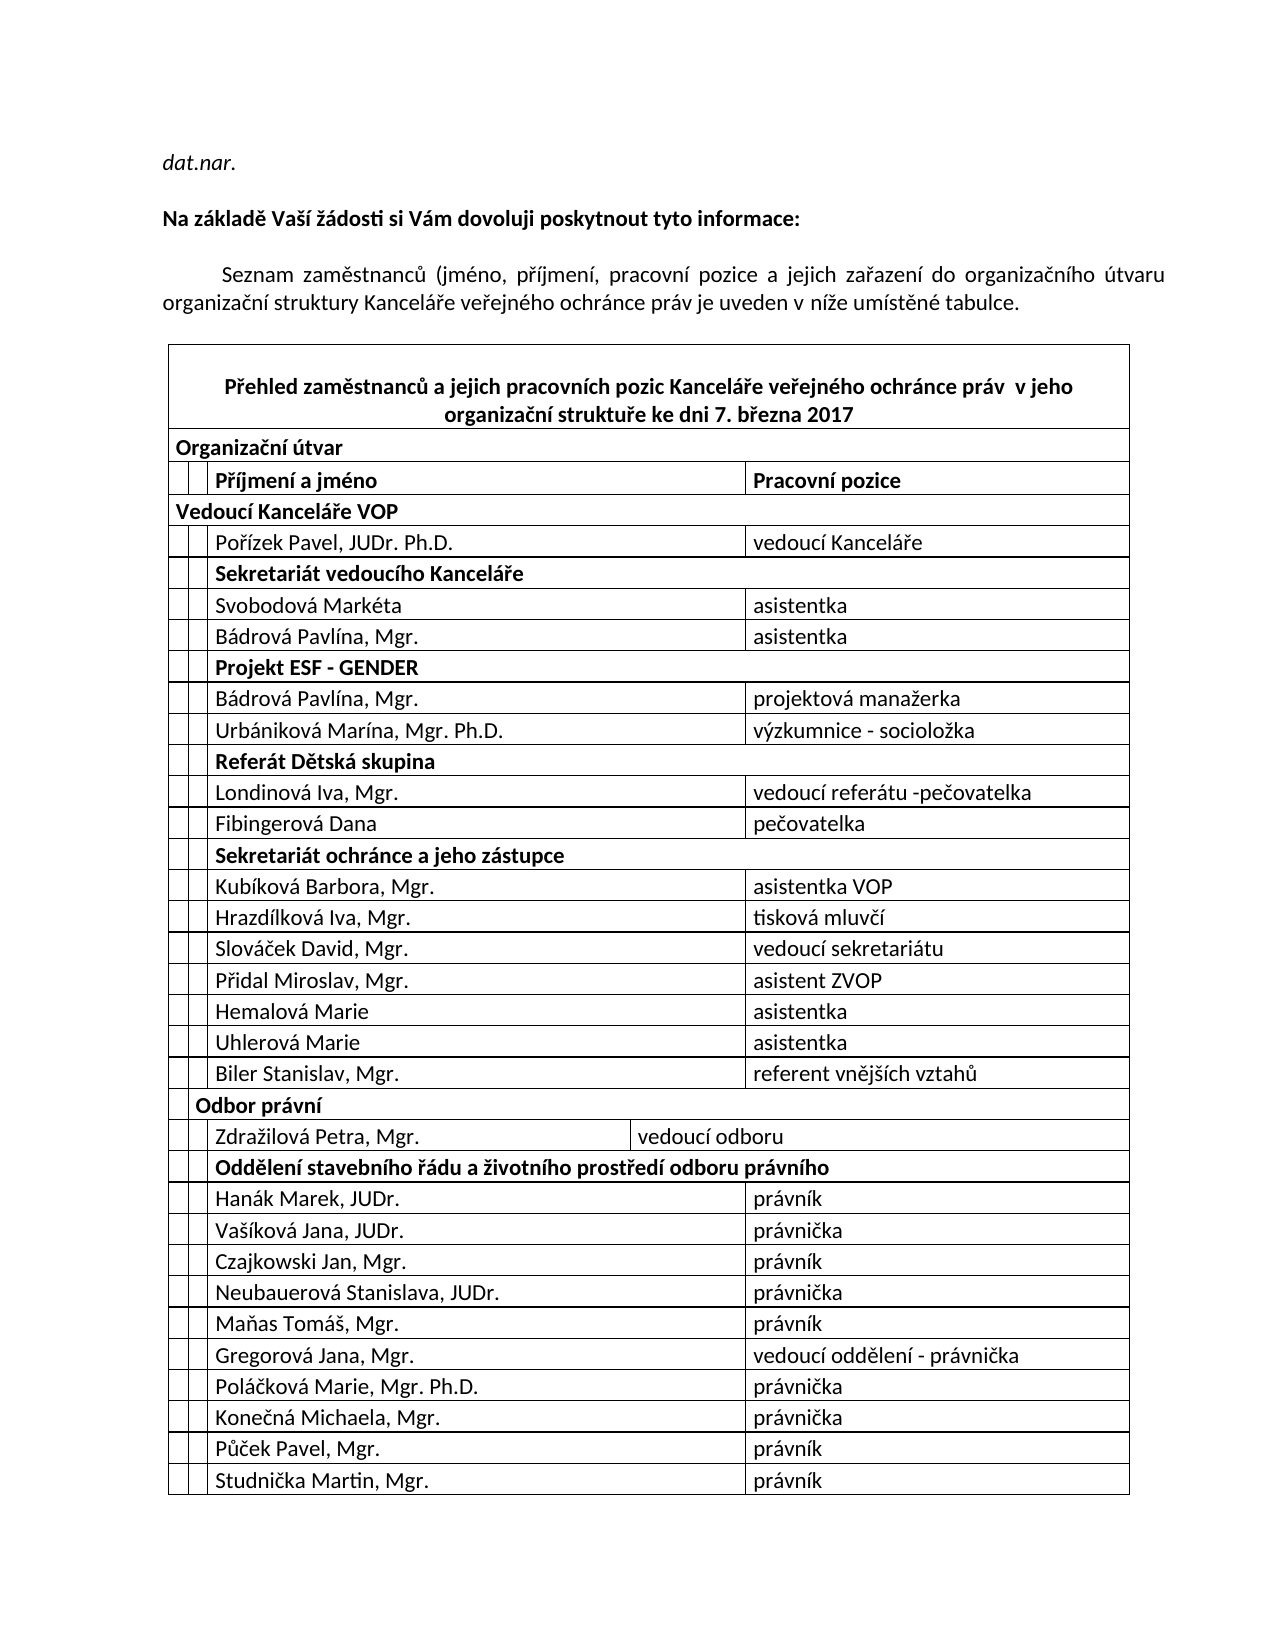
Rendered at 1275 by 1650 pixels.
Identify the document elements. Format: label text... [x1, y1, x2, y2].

table_cell [189, 526, 207, 556]
table_cell právnička [746, 1276, 1129, 1306]
table_cell právník [746, 1433, 1129, 1463]
table_cell [189, 745, 207, 775]
table_cell [189, 808, 207, 838]
table_cell Hanák Marek, JUDr. [208, 1183, 745, 1213]
table_cell právník [746, 1308, 1129, 1338]
table_cell asistentka [746, 589, 1129, 619]
table_cell asistentka VOP [746, 870, 1129, 900]
table_cell Půček Pavel, Mgr. [208, 1433, 745, 1463]
table_cell [169, 1308, 188, 1338]
table_cell Fibingerová Dana [208, 808, 745, 838]
table_cell [189, 1433, 207, 1463]
table_cell vedoucí Kanceláře [746, 526, 1129, 556]
table_cell [169, 1089, 188, 1119]
table_cell Maňas Tomáš, Mgr. [208, 1308, 745, 1338]
table_cell Vedoucí Kanceláře VOP [169, 495, 1129, 525]
table_cell [189, 839, 207, 869]
table_cell tisková mluvčí [746, 901, 1129, 931]
table_cell [189, 589, 207, 619]
table_cell [189, 462, 207, 494]
table_cell projektová manažerka [746, 683, 1129, 713]
table_cell [169, 651, 188, 681]
table_cell [189, 1339, 207, 1369]
table_cell [169, 1058, 188, 1088]
table_cell Studnička Martin, Mgr. [208, 1464, 745, 1494]
table_cell [169, 870, 188, 900]
table_cell [189, 964, 207, 994]
table_cell právnička [746, 1370, 1129, 1400]
table_cell [189, 1245, 207, 1275]
table_cell Přidal Miroslav, Mgr. [208, 964, 745, 994]
table_cell vedoucí referátu -pečovatelka [746, 776, 1129, 806]
table_cell [169, 558, 188, 588]
table_cell [169, 1339, 188, 1369]
table_cell Projekt ESF - GENDER [208, 651, 1129, 681]
table_cell Vašíková Jana, JUDr. [208, 1214, 745, 1244]
table_cell Gregorová Jana, Mgr. [208, 1339, 745, 1369]
table_cell [169, 1464, 188, 1494]
table_cell Hemalová Marie [208, 995, 745, 1025]
table_cell [189, 714, 207, 744]
table_cell Bádrová Pavlína, Mgr. [208, 620, 745, 650]
table_cell Konečná Michaela, Mgr. [208, 1401, 745, 1431]
table_cell Slováček David, Mgr. [208, 933, 745, 963]
table_cell asistentka [746, 1026, 1129, 1056]
table_cell Londinová Iva, Mgr. [208, 776, 745, 806]
table_cell [169, 526, 188, 556]
table_cell Svobodová Markéta [208, 589, 745, 619]
table_cell [169, 1214, 188, 1244]
table_cell [169, 964, 188, 994]
table_cell [169, 1183, 188, 1213]
table_cell Referát Dětská skupina [208, 745, 1129, 775]
table_cell Uhlerová Marie [208, 1026, 745, 1056]
table_cell asistent ZVOP [746, 964, 1129, 994]
table_cell [169, 995, 188, 1025]
table_cell Zdražilová Petra, Mgr. [208, 1120, 630, 1150]
table_cell [169, 745, 188, 775]
table_cell [169, 1276, 188, 1306]
table_cell [189, 995, 207, 1025]
table_cell Sekretariát vedoucího Kanceláře [208, 558, 1129, 588]
table_cell [169, 462, 188, 494]
table_cell vedoucí sekretariátu [746, 933, 1129, 963]
table_cell Sekretariát ochránce a jeho zástupce [208, 839, 1129, 869]
table_cell Kubíková Barbora, Mgr. [208, 870, 745, 900]
table_cell Oddělení stavebního řádu a životního prostředí odboru právního [208, 1151, 1129, 1181]
table_cell Příjmení a jméno [208, 462, 745, 494]
text dat.nar. [162, 148, 1167, 176]
table_cell Odbor právní [189, 1089, 1129, 1119]
table_cell [189, 1214, 207, 1244]
table_cell [169, 683, 188, 713]
table_cell Biler Stanislav, Mgr. [208, 1058, 745, 1088]
table_cell právník [746, 1183, 1129, 1213]
table_cell Bádrová Pavlína, Mgr. [208, 683, 745, 713]
table_cell vedoucí odboru [631, 1120, 1129, 1150]
table_cell vedoucí oddělení - právnička [746, 1339, 1129, 1369]
table_cell Urbániková Marína, Mgr. Ph.D. [208, 714, 745, 744]
table_cell [189, 683, 207, 713]
table_cell [169, 933, 188, 963]
table_cell právník [746, 1245, 1129, 1275]
table_cell [169, 1401, 188, 1431]
table_header Přehled zaměstnanců a jejich pracovních pozic Kanceláře veřejného ochránce práv v jeho organizační struktuře ke dni 7. března 2017 [169, 345, 1129, 428]
table_cell [189, 1401, 207, 1431]
table_cell [169, 808, 188, 838]
table_cell asistentka [746, 995, 1129, 1025]
table_cell Hrazdílková Iva, Mgr. [208, 901, 745, 931]
table_cell výzkumnice - socioložka [746, 714, 1129, 744]
table_cell právník [746, 1464, 1129, 1494]
table_cell [189, 1058, 207, 1088]
table_cell [169, 714, 188, 744]
table_cell Organizační útvar [169, 429, 1129, 461]
table_cell [189, 620, 207, 650]
table_cell [169, 1026, 188, 1056]
table_cell [189, 901, 207, 931]
table_cell Pracovní pozice [746, 462, 1129, 494]
table_cell [189, 1120, 207, 1150]
table_cell [189, 1151, 207, 1181]
table_cell asistentka [746, 620, 1129, 650]
table_cell [189, 776, 207, 806]
table_cell Pořízek Pavel, JUDr. Ph.D. [208, 526, 745, 556]
table_cell [169, 839, 188, 869]
table_cell [189, 1026, 207, 1056]
table_cell pečovatelka [746, 808, 1129, 838]
table_cell [189, 558, 207, 588]
table_cell [189, 651, 207, 681]
table_cell [189, 1276, 207, 1306]
table_cell [169, 1120, 188, 1150]
table_cell [189, 1308, 207, 1338]
table_cell [169, 1370, 188, 1400]
table_cell [189, 1370, 207, 1400]
table_cell Poláčková Marie, Mgr. Ph.D. [208, 1370, 745, 1400]
table_cell referent vnějších vztahů [746, 1058, 1129, 1088]
table_cell [169, 620, 188, 650]
table_cell [189, 1464, 207, 1494]
text Seznam zaměstnanců (jméno, příjmení, pracovní pozice a jejich zařazení do organizačního útvaru organizační struktury Kanceláře veřejného ochránce práv je uveden v níže umístěné tabulce. [162, 260, 1167, 316]
table_cell Neubauerová Stanislava, JUDr. [208, 1276, 745, 1306]
table_cell [169, 776, 188, 806]
table_cell [189, 933, 207, 963]
table_cell [169, 901, 188, 931]
table_cell [189, 870, 207, 900]
table_cell [169, 1245, 188, 1275]
text Na základě Vaší žádosti si Vám dovoluji poskytnout tyto informace: [162, 204, 1167, 232]
table_cell právnička [746, 1401, 1129, 1431]
table_cell Czajkowski Jan, Mgr. [208, 1245, 745, 1275]
table_cell [169, 589, 188, 619]
table_cell [169, 1151, 188, 1181]
table_cell [189, 1183, 207, 1213]
table_cell právnička [746, 1214, 1129, 1244]
table_cell [169, 1433, 188, 1463]
